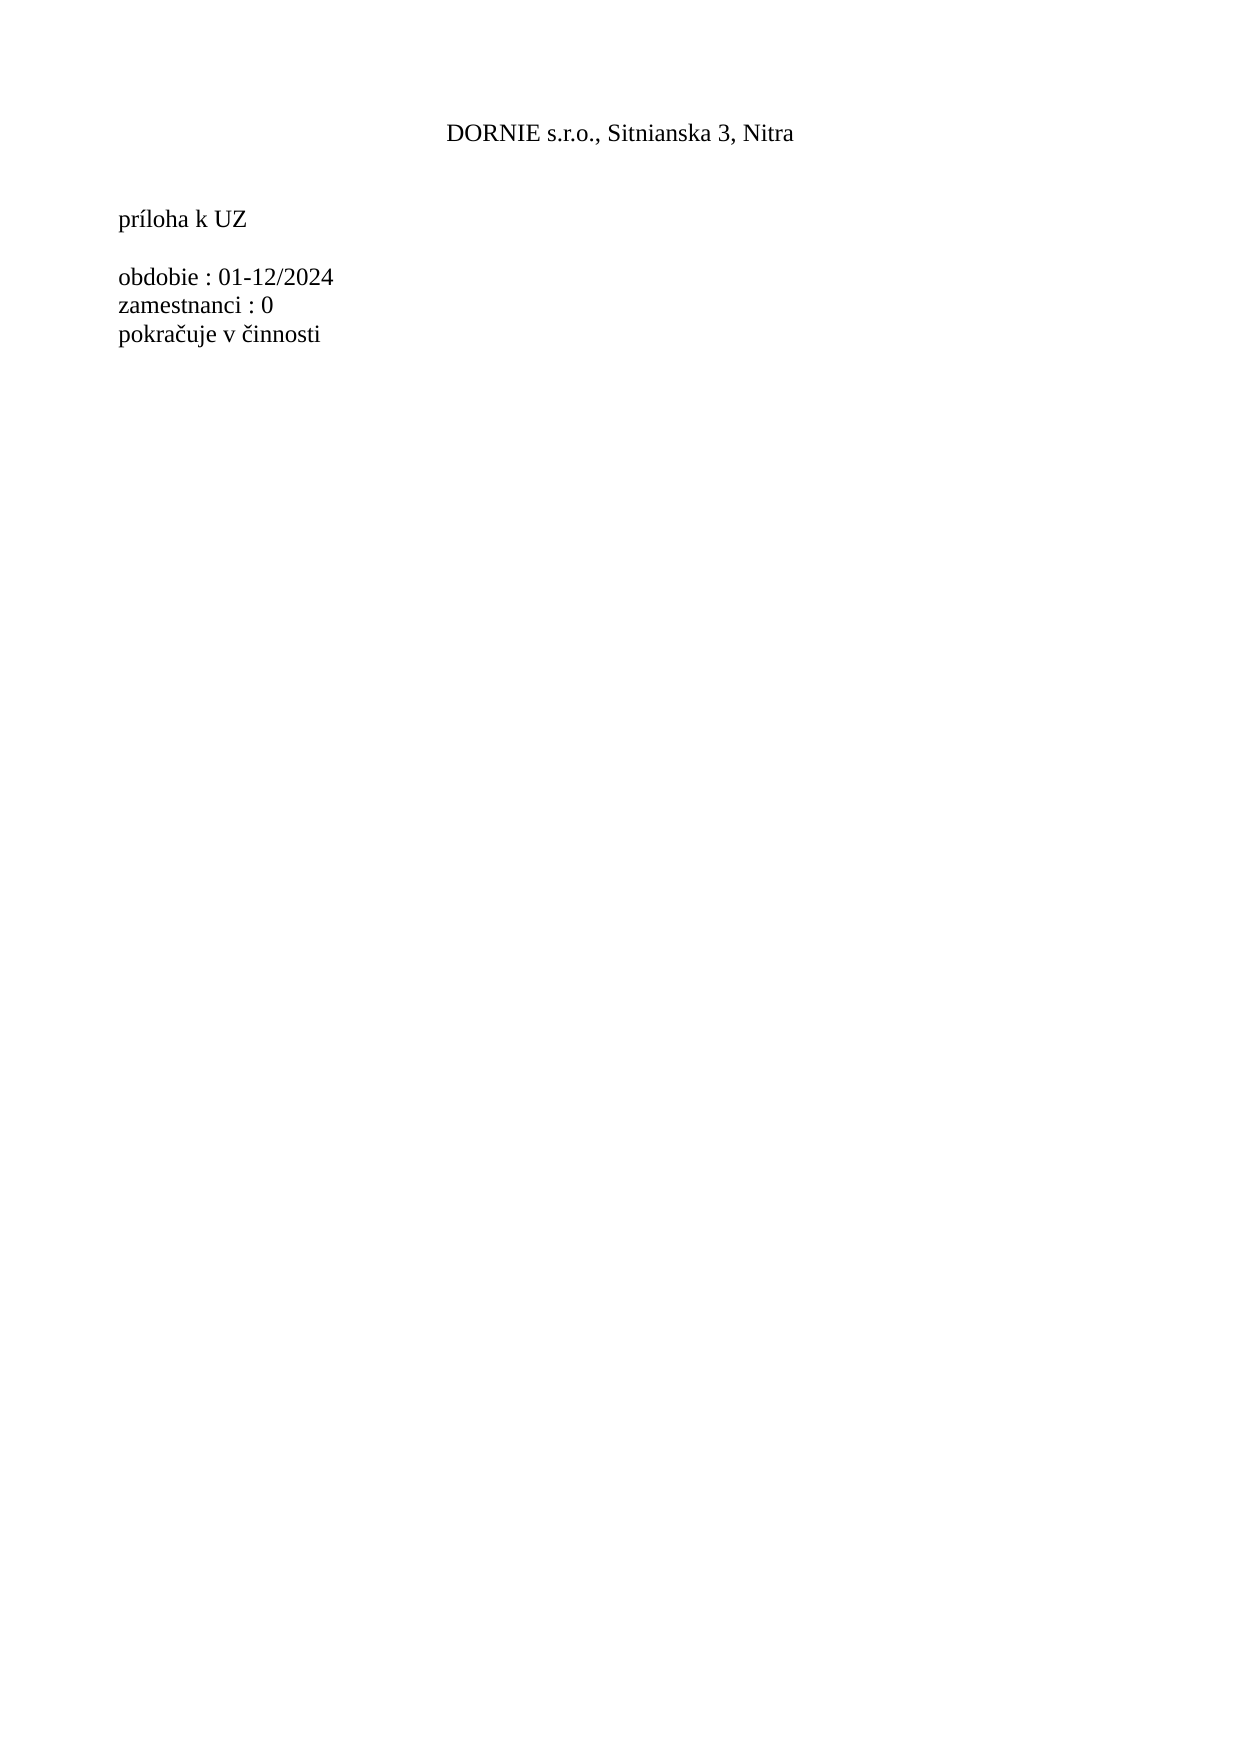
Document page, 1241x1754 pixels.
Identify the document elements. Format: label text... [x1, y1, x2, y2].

text pokračuje v činnosti [118, 319, 1122, 348]
text obdobie : 01-12/2024 [118, 262, 1122, 291]
text DORNIE s.r.o., Sitnianska 3, Nitra [118, 118, 1122, 147]
text príloha k UZ [118, 204, 1122, 233]
text zamestnanci : 0 [118, 291, 1122, 319]
